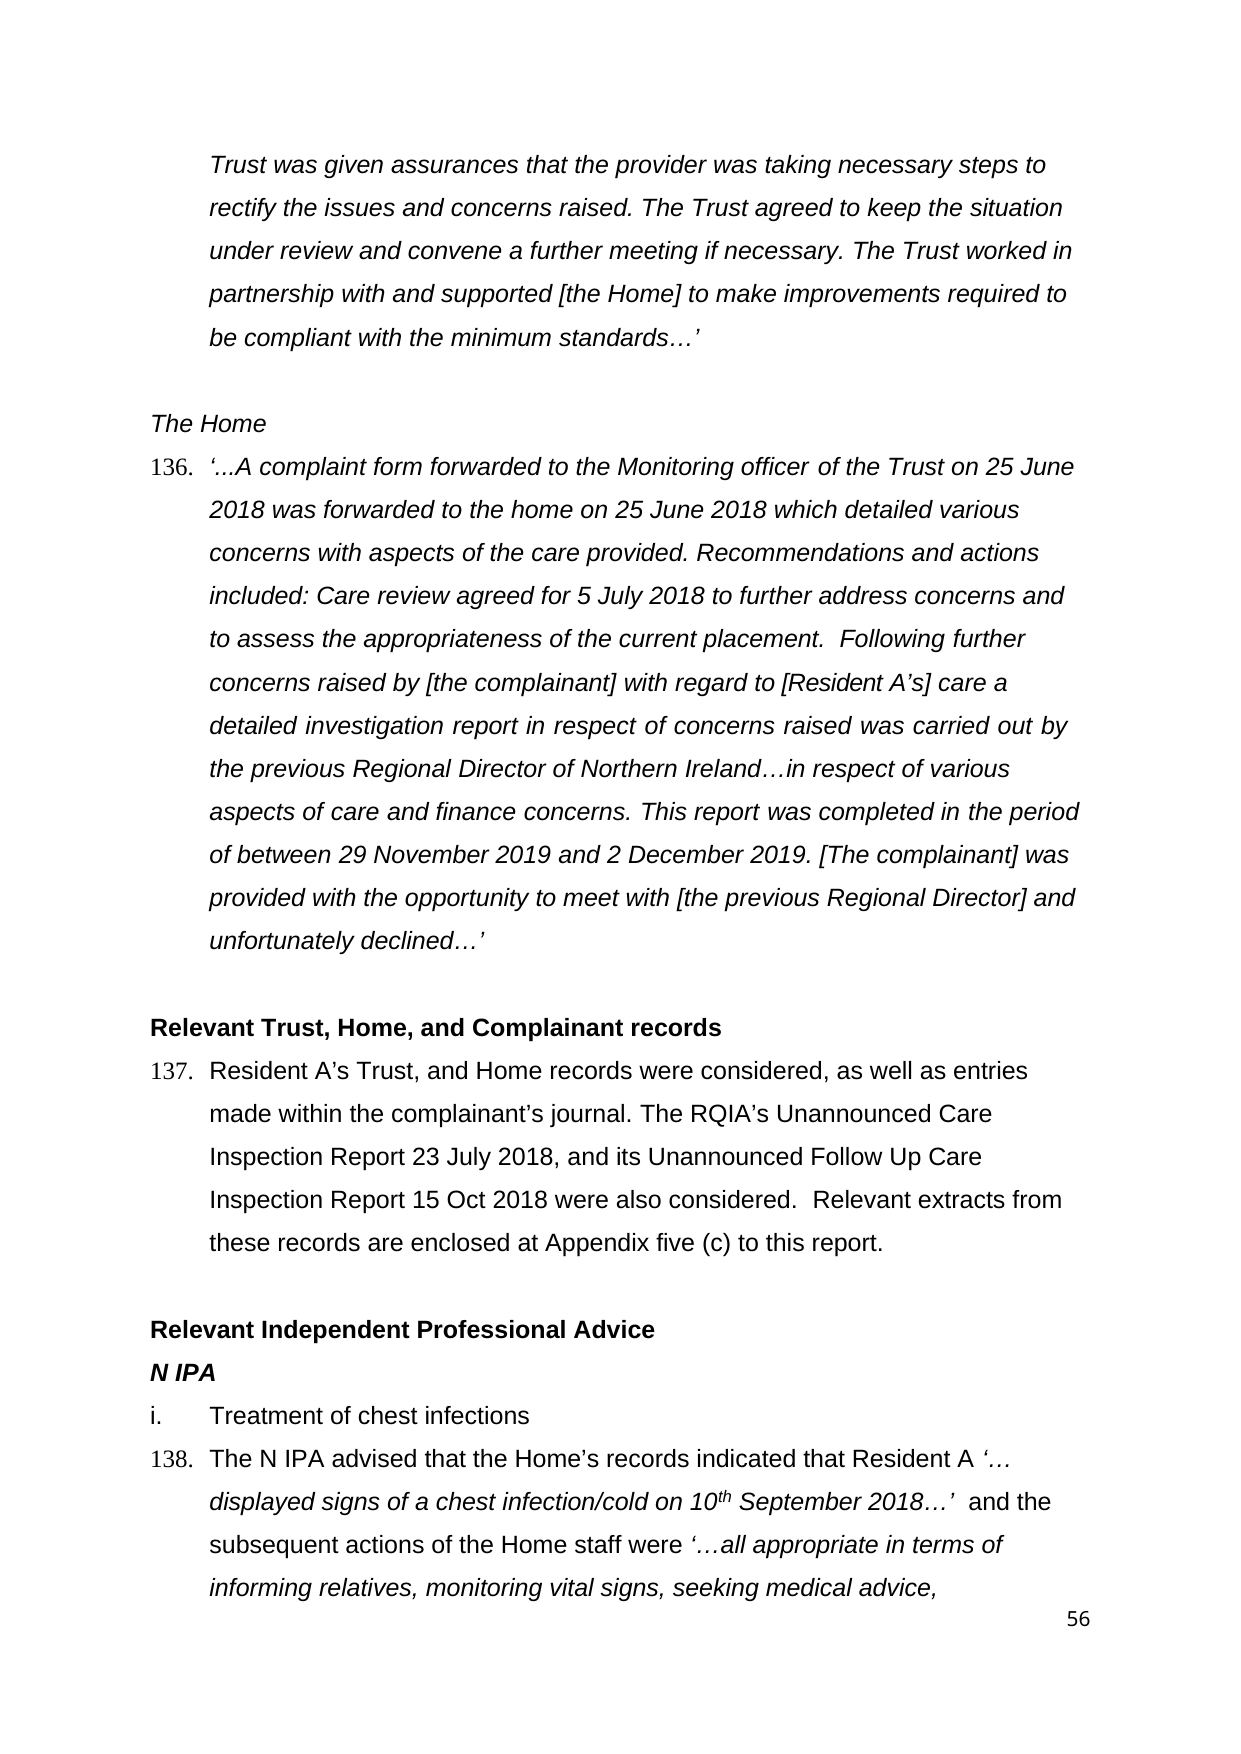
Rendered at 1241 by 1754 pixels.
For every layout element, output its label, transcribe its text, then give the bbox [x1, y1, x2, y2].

text Relevant Trust, Home, and Complainant records [150, 1013, 1090, 1041]
list Treatment of chest infections [150, 1401, 1090, 1429]
text The Home [150, 409, 1090, 437]
text N IPA [150, 1358, 1090, 1386]
list The N IPA advised that the Home’s records indicated that Resident A ‘…displayed signs of a chest infection/cold on 10th September 2018…’ and the subsequent actions of the Home staff were ‘…all appropriate in terms of informing relatives, monitoring vital signs, seeking medical advice, [150, 1444, 1090, 1602]
list ‘...A complaint form forwarded to the Monitoring officer of the Trust on 25 June 2018 was forwarded to the home on 25 June 2018 which detailed various concerns with aspects of the care provided. Recommendations and actions included: Care review agreed for 5 July 2018 to further address concerns and to assess the appropriateness of the current placement. Following further concerns raised by [the complainant] with regard to [Resident A’s] care a detailed investigation report in respect of concerns raised was carried out by the previous Regional Director of Northern Ireland…in respect of various aspects of care and finance concerns. This report was completed in the period of between 29 November 2019 and 2 December 2019. [The complainant] was provided with the opportunity to meet with [the previous Regional Director] and unfortunately declined…’ [150, 452, 1090, 955]
text Relevant Independent Professional Advice [150, 1314, 1090, 1343]
list Resident A’s Trust, and Home records were considered, as well as entries made within the complainant’s journal. The RQIA’s Unannounced Care Inspection Report 23 July 2018, and its Unannounced Follow Up Care Inspection Report 15 Oct 2018 were also considered. Relevant extracts from these records are enclosed at Appendix five (c) to this report. [150, 1056, 1090, 1257]
list Trust was given assurances that the provider was taking necessary steps to rectify the issues and concerns raised. The Trust agreed to keep the situation under review and convene a further meeting if necessary. The Trust worked in partnership with and supported [the Home] to make improvements required to be compliant with the minimum standards…’ [150, 150, 1090, 351]
